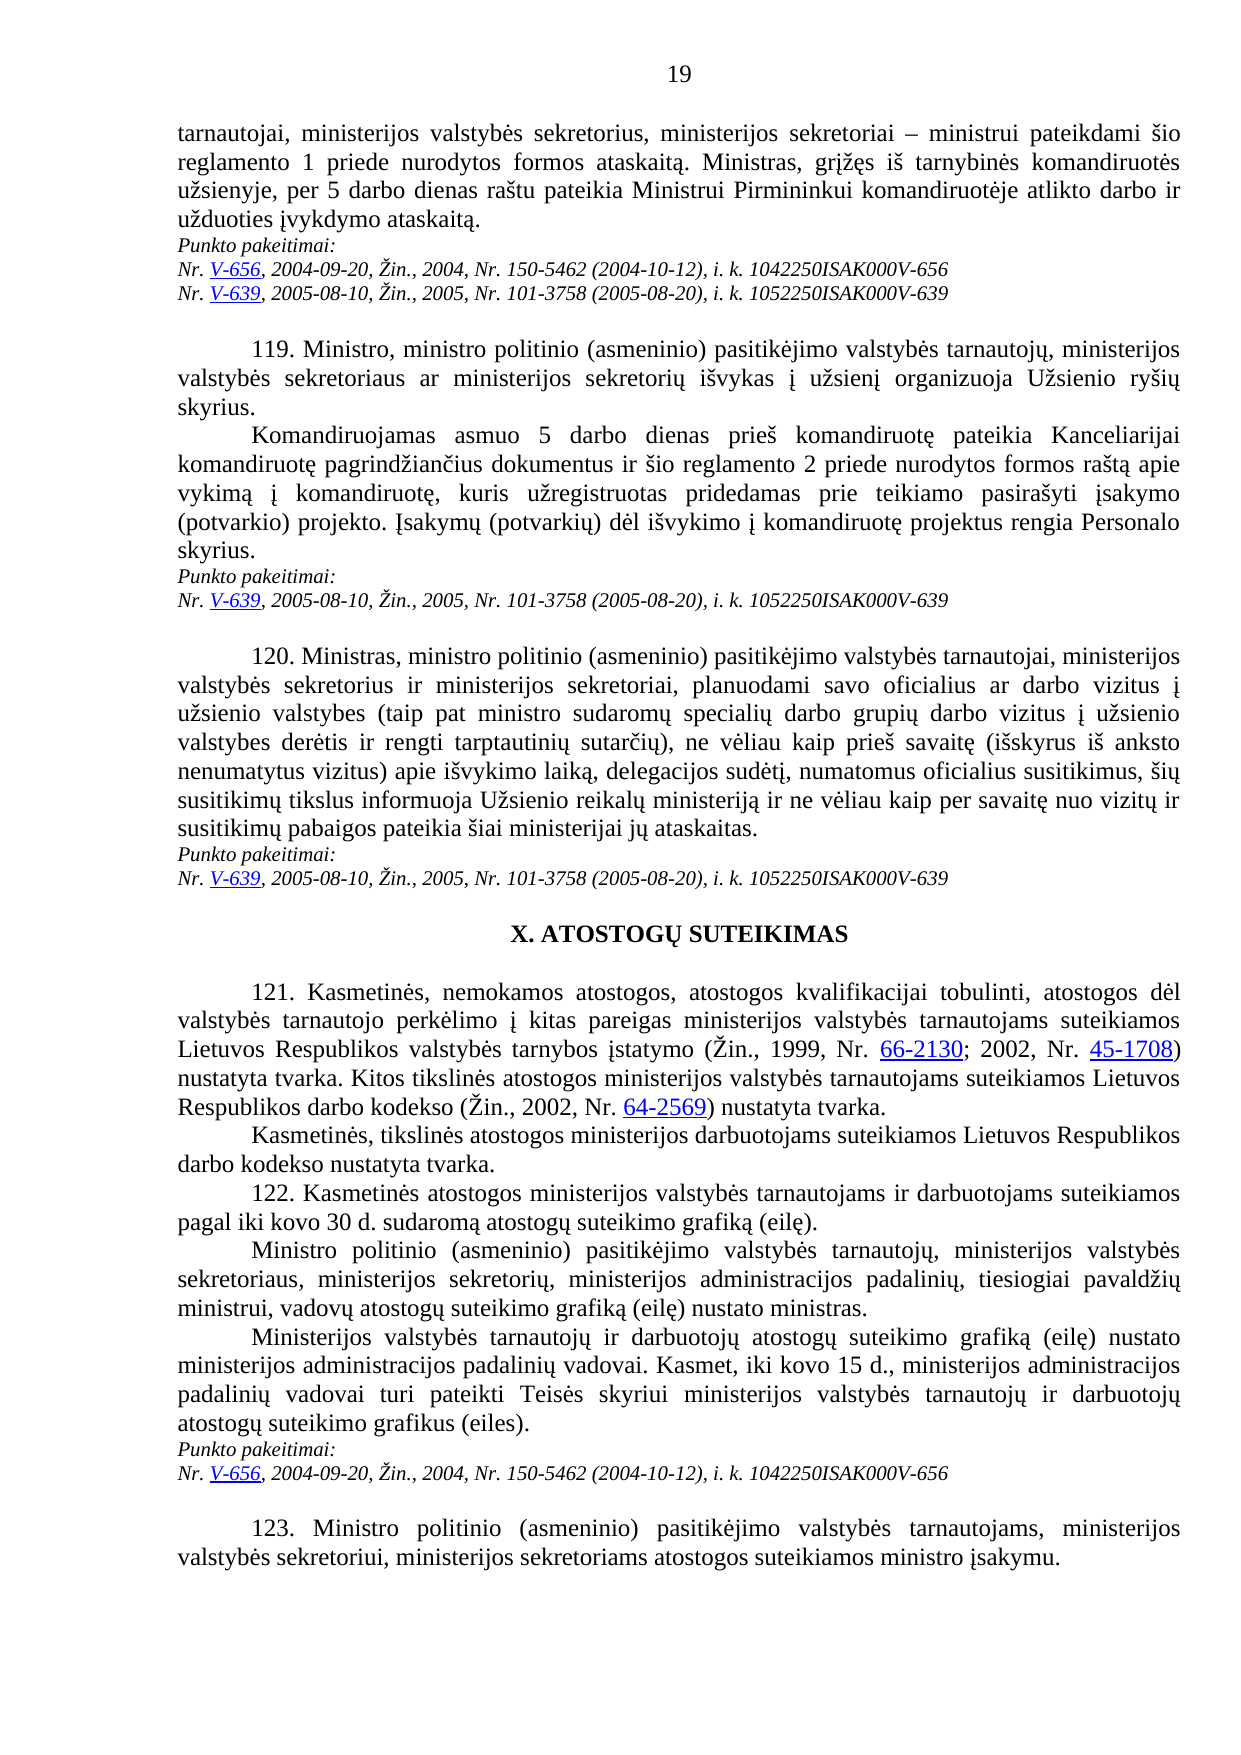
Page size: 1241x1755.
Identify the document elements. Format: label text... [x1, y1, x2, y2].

text Punkto pakeitimai: [177, 233, 1181, 257]
text 121. Kasmetinės, nemokamos atostogos, atostogos kvalifikacijai tobulinti, atostogos dėl valstybės tarnautojo perkėlimo į kitas pareigas ministerijos valstybės tarnautojams suteikiamos Lietuvos Respublikos valstybės tarnybos įstatymo (Žin., 1999, Nr. 66-2130; 2002, Nr. 45-1708) nustatyta tvarka. Kitos tikslinės atostogos ministerijos valstybės tarnautojams suteikiamos Lietuvos Respublikos darbo kodekso (Žin., 2002, Nr. 64-2569) nustatyta tvarka. [177, 977, 1181, 1120]
text 122. Kasmetinės atostogos ministerijos valstybės tarnautojams ir darbuotojams suteikiamos pagal iki kovo 30 d. sudaromą atostogų suteikimo grafiką (eilę). [177, 1178, 1181, 1235]
text 119. Ministro, ministro politinio (asmeninio) pasitikėjimo valstybės tarnautojų, ministerijos valstybės sekretoriaus ar ministerijos sekretorių išvykas į užsienį organizuoja Užsienio ryšių skyrius. [177, 334, 1181, 420]
text X. ATOSTOGŲ SUTEIKIMAS [177, 919, 1181, 948]
text Nr. V-656, 2004-09-20, Žin., 2004, Nr. 150-5462 (2004-10-12), i. k. 1042250ISAK000V-656 [177, 1461, 1181, 1485]
text Nr. V-656, 2004-09-20, Žin., 2004, Nr. 150-5462 (2004-10-12), i. k. 1042250ISAK000V-656 [177, 257, 1181, 281]
text Punkto pakeitimai: [177, 1437, 1181, 1461]
text tarnautojai, ministerijos valstybės sekretorius, ministerijos sekretoriai – ministrui pateikdami šio reglamento 1 priede nurodytos formos ataskaitą. Ministras, grįžęs iš tarnybinės komandiruotės užsienyje, per 5 darbo dienas raštu pateikia Ministrui Pirmininkui komandiruotėje atlikto darbo ir užduoties įvykdymo ataskaitą. [177, 118, 1181, 233]
text Nr. V-639, 2005-08-10, Žin., 2005, Nr. 101-3758 (2005-08-20), i. k. 1052250ISAK000V-639 [177, 866, 1181, 890]
text 120. Ministras, ministro politinio (asmeninio) pasitikėjimo valstybės tarnautojai, ministerijos valstybės sekretorius ir ministerijos sekretoriai, planuodami savo oficialius ar darbo vizitus į užsienio valstybes (taip pat ministro sudaromų specialių darbo grupių darbo vizitus į užsienio valstybes derėtis ir rengti tarptautinių sutarčių), ne vėliau kaip prieš savaitę (išskyrus iš anksto nenumatytus vizitus) apie išvykimo laiką, delegacijos sudėtį, numatomus oficialius susitikimus, šių susitikimų tikslus informuoja Užsienio reikalų ministeriją ir ne vėliau kaip per savaitę nuo vizitų ir susitikimų pabaigos pateikia šiai ministerijai jų ataskaitas. [177, 641, 1181, 842]
text Punkto pakeitimai: [177, 564, 1181, 588]
text Komandiruojamas asmuo 5 darbo dienas prieš komandiruotę pateikia Kanceliarijai komandiruotę pagrindžiančius dokumentus ir šio reglamento 2 priede nurodytos formos raštą apie vykimą į komandiruotę, kuris užregistruotas pridedamas prie teikiamo pasirašyti įsakymo (potvarkio) projekto. Įsakymų (potvarkių) dėl išvykimo į komandiruotę projektus rengia Personalo skyrius. [177, 420, 1181, 564]
text 123. Ministro politinio (asmeninio) pasitikėjimo valstybės tarnautojams, ministerijos valstybės sekretoriui, ministerijos sekretoriams atostogos suteikiamos ministro įsakymu. [177, 1513, 1181, 1571]
text Nr. V-639, 2005-08-10, Žin., 2005, Nr. 101-3758 (2005-08-20), i. k. 1052250ISAK000V-639 [177, 281, 1181, 305]
text Nr. V-639, 2005-08-10, Žin., 2005, Nr. 101-3758 (2005-08-20), i. k. 1052250ISAK000V-639 [177, 588, 1181, 612]
text Ministerijos valstybės tarnautojų ir darbuotojų atostogų suteikimo grafiką (eilę) nustato ministerijos administracijos padalinių vadovai. Kasmet, iki kovo 15 d., ministerijos administracijos padalinių vadovai turi pateikti Teisės skyriui ministerijos valstybės tarnautojų ir darbuotojų atostogų suteikimo grafikus (eiles). [177, 1322, 1181, 1437]
text Kasmetinės, tikslinės atostogos ministerijos darbuotojams suteikiamos Lietuvos Respublikos darbo kodekso nustatyta tvarka. [177, 1120, 1181, 1178]
text Punkto pakeitimai: [177, 842, 1181, 866]
text Ministro politinio (asmeninio) pasitikėjimo valstybės tarnautojų, ministerijos valstybės sekretoriaus, ministerijos sekretorių, ministerijos administracijos padalinių, tiesiogiai pavaldžių ministrui, vadovų atostogų suteikimo grafiką (eilę) nustato ministras. [177, 1235, 1181, 1322]
